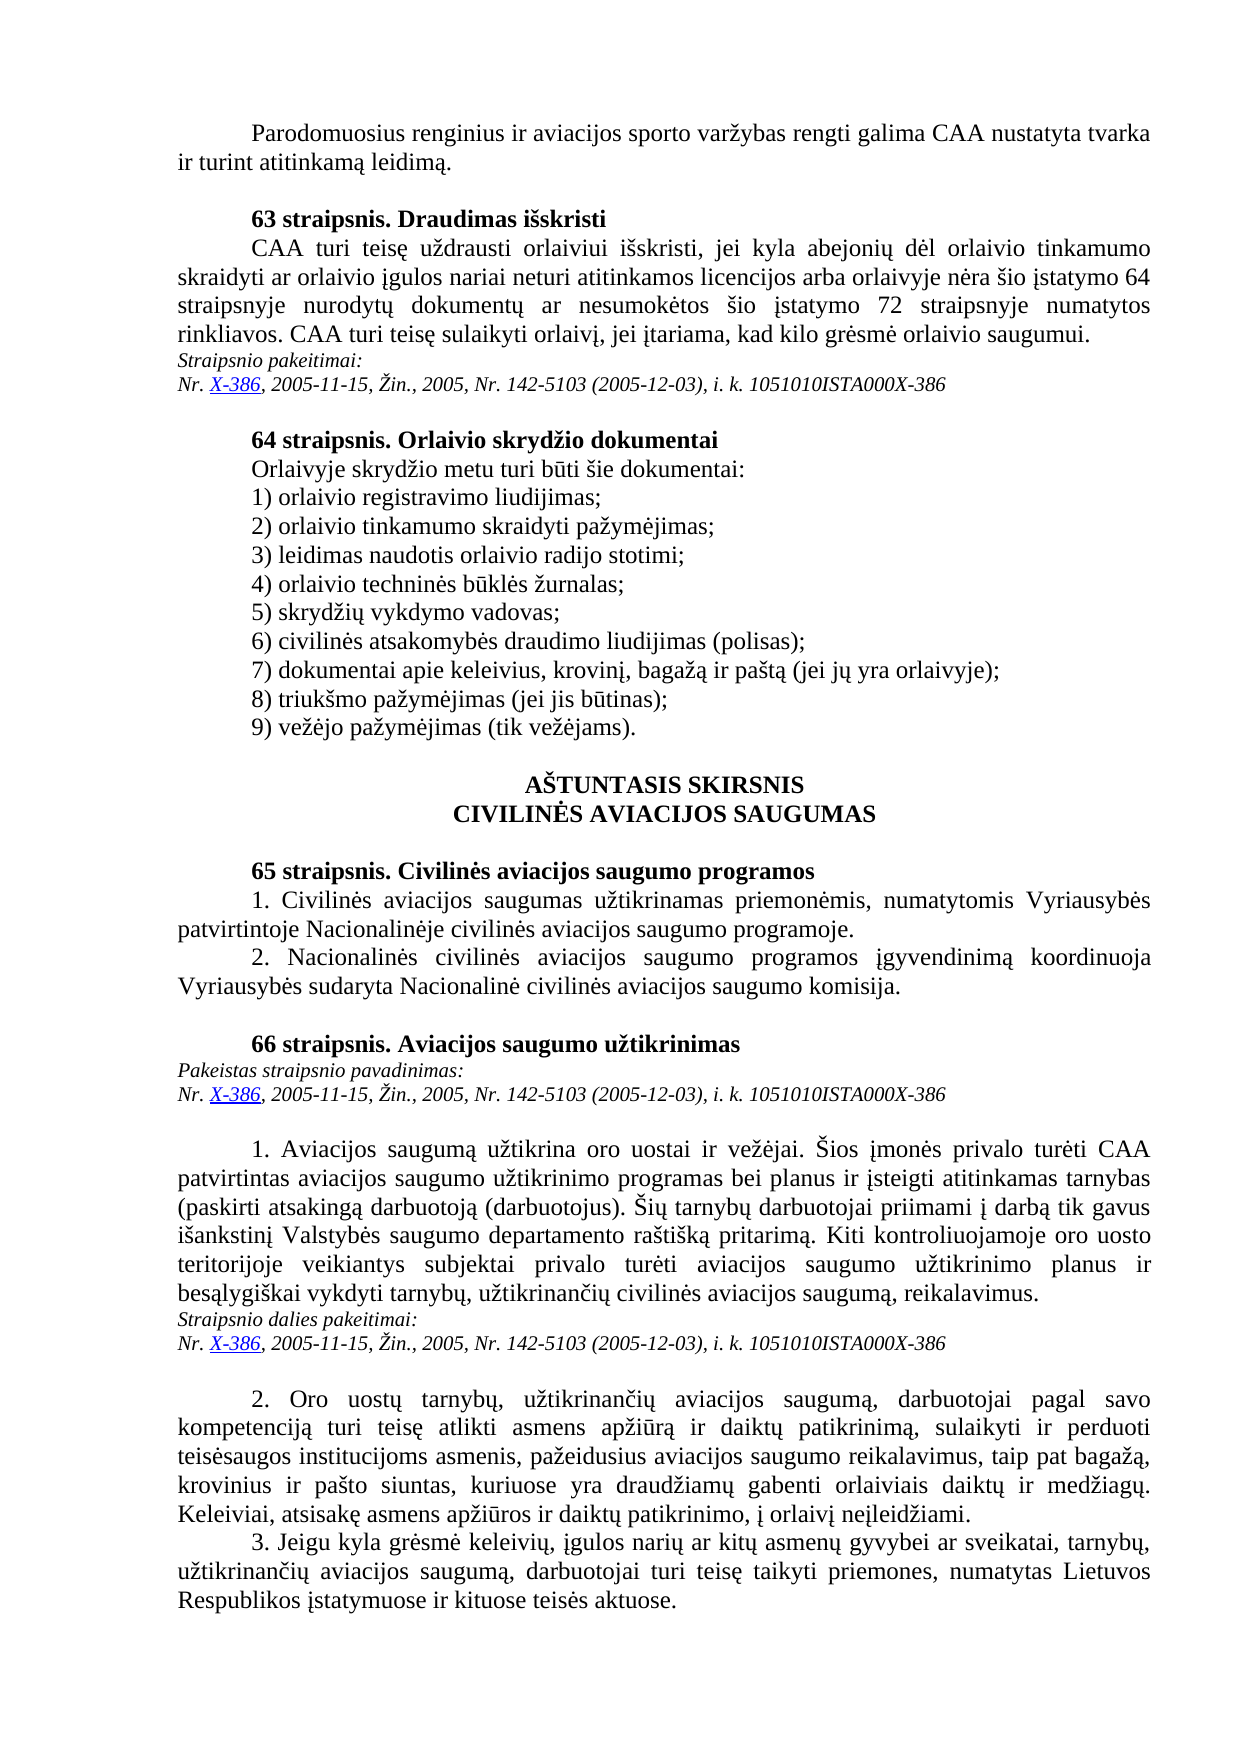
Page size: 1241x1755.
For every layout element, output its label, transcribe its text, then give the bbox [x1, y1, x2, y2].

text 5) skrydžių vykdymo vadovas; [177, 597, 1152, 626]
text 64 straipsnis. Orlaivio skrydžio dokumentai [177, 425, 1152, 454]
text 8) triukšmo pažymėjimas (jei jis būtinas); [177, 684, 1152, 712]
text 1) orlaivio registravimo liudijimas; [177, 482, 1152, 511]
text 66 straipsnis. Aviacijos saugumo užtikrinimas [177, 1029, 1152, 1057]
text Pakeistas straipsnio pavadinimas: [177, 1057, 1152, 1082]
text Nr. X-386, 2005-11-15, Žin., 2005, Nr. 142-5103 (2005-12-03), i. k. 1051010ISTA000X-386 [177, 1331, 1152, 1355]
text 6) civilinės atsakomybės draudimo liudijimas (polisas); [177, 626, 1152, 655]
text 1. Aviacijos saugumą užtikrina oro uostai ir vežėjai. Šios įmonės privalo turėti CAA patvirtintas aviacijos saugumo užtikrinimo programas bei planus ir įsteigti atitinkamas tarnybas (paskirti atsakingą darbuotoją (darbuotojus). Šių tarnybų darbuotojai priimami į darbą tik gavus išankstinį Valstybės saugumo departamento raštišką pritarimą. Kiti kontroliuojamoje oro uosto teritorijoje veikiantys subjektai privalo turėti aviacijos saugumo užtikrinimo planus ir besąlygiškai vykdyti tarnybų, užtikrinančių civilinės aviacijos saugumą, reikalavimus. [177, 1134, 1152, 1307]
text Parodomuosius renginius ir aviacijos sporto varžybas rengti galima CAA nustatyta tvarka ir turint atitinkamą leidimą. [177, 118, 1152, 176]
text 2. Oro uostų tarnybų, užtikrinančių aviacijos saugumą, darbuotojai pagal savo kompetenciją turi teisę atlikti asmens apžiūrą ir daiktų patikrinimą, sulaikyti ir perduoti teisėsaugos institucijoms asmenis, pažeidusius aviacijos saugumo reikalavimus, taip pat bagažą, krovinius ir pašto siuntas, kuriuose yra draudžiamų gabenti orlaiviais daiktų ir medžiagų. Keleiviai, atsisakę asmens apžiūros ir daiktų patikrinimo, į orlaivį neįleidžiami. [177, 1384, 1152, 1527]
text Straipsnio pakeitimai: [177, 348, 1152, 372]
text Nr. X-386, 2005-11-15, Žin., 2005, Nr. 142-5103 (2005-12-03), i. k. 1051010ISTA000X-386 [177, 1082, 1152, 1106]
text 2) orlaivio tinkamumo skraidyti pažymėjimas; [177, 511, 1152, 540]
text Aštuntasis skirsnis [177, 770, 1152, 799]
text 7) dokumentai apie keleivius, krovinį, bagažą ir paštą (jei jų yra orlaivyje); [177, 655, 1152, 684]
text CAA turi teisę uždrausti orlaiviui išskristi, jei kyla abejonių dėl orlaivio tinkamumo skraidyti ar orlaivio įgulos nariai neturi atitinkamos licencijos arba orlaivyje nėra šio įstatymo 64 straipsnyje nurodytų dokumentų ar nesumokėtos šio įstatymo 72 straipsnyje numatytos rinkliavos. CAA turi teisę sulaikyti orlaivį, jei įtariama, kad kilo grėsmė orlaivio saugumui. [177, 233, 1152, 348]
text 3) leidimas naudotis orlaivio radijo stotimi; [177, 540, 1152, 569]
text 3. Jeigu kyla grėsmė keleivių, įgulos narių ar kitų asmenų gyvybei ar sveikatai, tarnybų, užtikrinančių aviacijos saugumą, darbuotojai turi teisę taikyti priemones, numatytas Lietuvos Respublikos įstatymuose ir kituose teisės aktuose. [177, 1527, 1152, 1614]
text Nr. X-386, 2005-11-15, Žin., 2005, Nr. 142-5103 (2005-12-03), i. k. 1051010ISTA000X-386 [177, 372, 1152, 396]
text 1. Civilinės aviacijos saugumas užtikrinamas priemonėmis, numatytomis Vyriausybės patvirtintoje Nacionalinėje civilinės aviacijos saugumo programoje. [177, 885, 1152, 942]
text 4) orlaivio techninės būklės žurnalas; [177, 569, 1152, 597]
text 9) vežėjo pažymėjimas (tik vežėjams). [177, 712, 1152, 741]
text Straipsnio dalies pakeitimai: [177, 1307, 1152, 1331]
text Orlaivyje skrydžio metu turi būti šie dokumentai: [177, 454, 1152, 482]
text 65 straipsnis. Civilinės aviacijos saugumo programos [177, 856, 1152, 885]
text 2. Nacionalinės civilinės aviacijos saugumo programos įgyvendinimą koordinuoja Vyriausybės sudaryta Nacionalinė civilinės aviacijos saugumo komisija. [177, 942, 1152, 1000]
text 63 straipsnis. Draudimas išskristi [177, 204, 1152, 233]
text CIVILINĖS AVIACIJOS SAUGUMAS [177, 799, 1152, 827]
